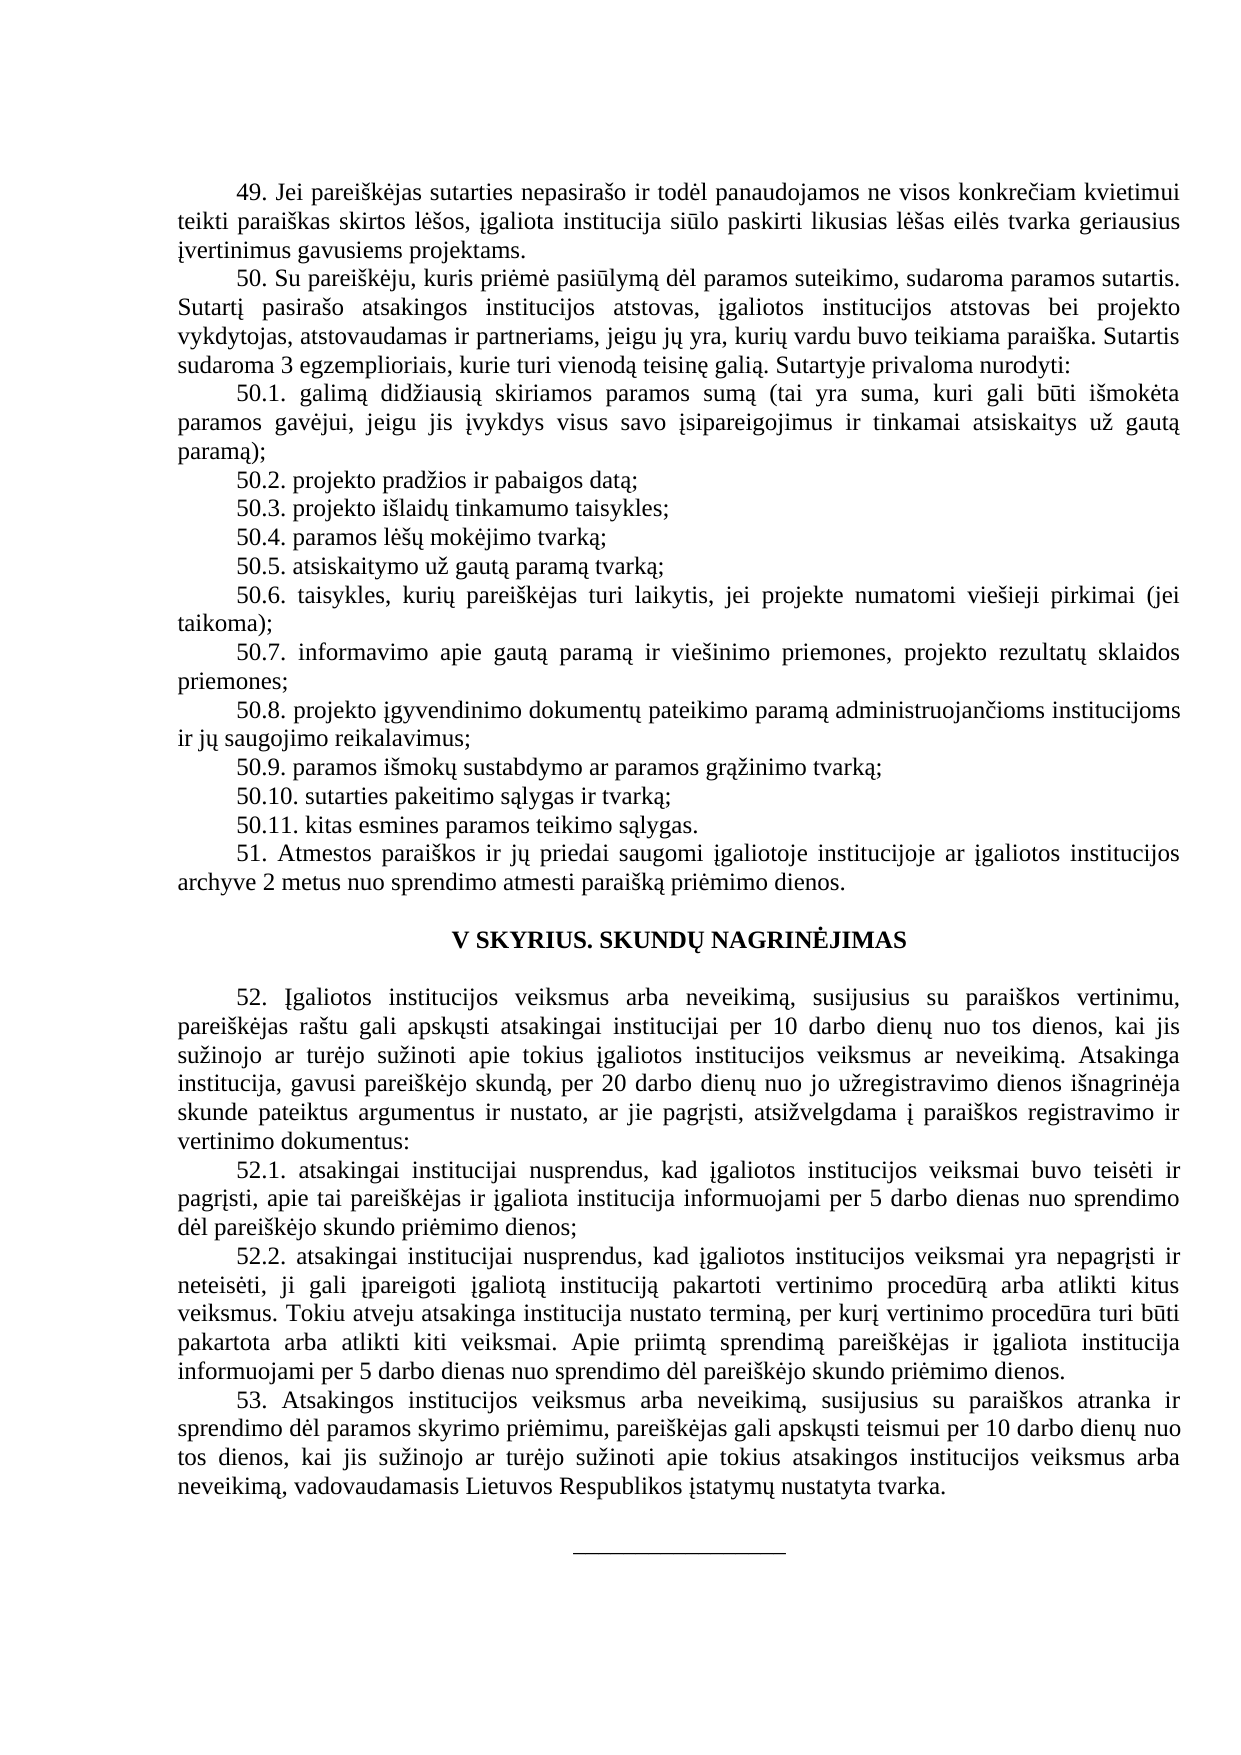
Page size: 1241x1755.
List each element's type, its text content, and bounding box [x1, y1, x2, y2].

text 52. Įgaliotos institucijos veiksmus arba neveikimą, susijusius su paraiškos vertinimu, pareiškėjas raštu gali apskųsti atsakingai institucijai per 10 darbo dienų nuo tos dienos, kai jis sužinojo ar turėjo sužinoti apie tokius įgaliotos institucijos veiksmus ar neveikimą. Atsakinga institucija, gavusi pareiškėjo skundą, per 20 darbo dienų nuo jo užregistravimo dienos išnagrinėja skunde pateiktus argumentus ir nustato, ar jie pagrįsti, atsižvelgdama į paraiškos registravimo ir vertinimo dokumentus: [177, 982, 1181, 1155]
text 50.2. projekto pradžios ir pabaigos datą; [177, 465, 1181, 493]
text 50.11. kitas esmines paramos teikimo sąlygas. [177, 810, 1181, 838]
text 49. Jei pareiškėjas sutarties nepasirašo ir todėl panaudojamos ne visos konkrečiam kvietimui teikti paraiškas skirtos lėšos, įgaliota institucija siūlo paskirti likusias lėšas eilės tvarka geriausius įvertinimus gavusiems projektams. [177, 177, 1181, 263]
text 52.1. atsakingai institucijai nusprendus, kad įgaliotos institucijos veiksmai buvo teisėti ir pagrįsti, apie tai pareiškėjas ir įgaliota institucija informuojami per 5 darbo dienas nuo sprendimo dėl pareiškėjo skundo priėmimo dienos; [177, 1155, 1181, 1241]
text 50.4. paramos lėšų mokėjimo tvarką; [177, 522, 1181, 551]
text 51. Atmestos paraiškos ir jų priedai saugomi įgaliotoje institucijoje ar įgaliotos institucijos archyve 2 metus nuo sprendimo atmesti paraišką priėmimo dienos. [177, 838, 1181, 896]
text _________________ [177, 1528, 1181, 1557]
text V SKYRIUS. SKUNDŲ NAGRINĖJIMAS [177, 925, 1181, 953]
text 50.8. projekto įgyvendinimo dokumentų pateikimo paramą administruojančioms institucijoms ir jų saugojimo reikalavimus; [177, 695, 1181, 752]
text 50.10. sutarties pakeitimo sąlygas ir tvarką; [177, 781, 1181, 810]
text 52.2. atsakingai institucijai nusprendus, kad įgaliotos institucijos veiksmai yra nepagrįsti ir neteisėti, ji gali įpareigoti įgaliotą instituciją pakartoti vertinimo procedūrą arba atlikti kitus veiksmus. Tokiu atveju atsakinga institucija nustato terminą, per kurį vertinimo procedūra turi būti pakartota arba atlikti kiti veiksmai. Apie priimtą sprendimą pareiškėjas ir įgaliota institucija informuojami per 5 darbo dienas nuo sprendimo dėl pareiškėjo skundo priėmimo dienos. [177, 1241, 1181, 1385]
text 50.3. projekto išlaidų tinkamumo taisykles; [177, 493, 1181, 522]
text 50.5. atsiskaitymo už gautą paramą tvarką; [177, 551, 1181, 580]
text 50.6. taisykles, kurių pareiškėjas turi laikytis, jei projekte numatomi viešieji pirkimai (jei taikoma); [177, 580, 1181, 637]
text 53. Atsakingos institucijos veiksmus arba neveikimą, susijusius su paraiškos atranka ir sprendimo dėl paramos skyrimo priėmimu, pareiškėjas gali apskųsti teismui per 10 darbo dienų nuo tos dienos, kai jis sužinojo ar turėjo sužinoti apie tokius atsakingos institucijos veiksmus arba neveikimą, vadovaudamasis Lietuvos Respublikos įstatymų nustatyta tvarka. [177, 1385, 1181, 1500]
text 50.1. galimą didžiausią skiriamos paramos sumą (tai yra suma, kuri gali būti išmokėta paramos gavėjui, jeigu jis įvykdys visus savo įsipareigojimus ir tinkamai atsiskaitys už gautą paramą); [177, 378, 1181, 465]
text 50.9. paramos išmokų sustabdymo ar paramos grąžinimo tvarką; [177, 752, 1181, 781]
text 50. Su pareiškėju, kuris priėmė pasiūlymą dėl paramos suteikimo, sudaroma paramos sutartis. Sutartį pasirašo atsakingos institucijos atstovas, įgaliotos institucijos atstovas bei projekto vykdytojas, atstovaudamas ir partneriams, jeigu jų yra, kurių vardu buvo teikiama paraiška. Sutartis sudaroma 3 egzemplioriais, kurie turi vienodą teisinę galią. Sutartyje privaloma nurodyti: [177, 263, 1181, 378]
text 50.7. informavimo apie gautą paramą ir viešinimo priemones, projekto rezultatų sklaidos priemones; [177, 637, 1181, 695]
